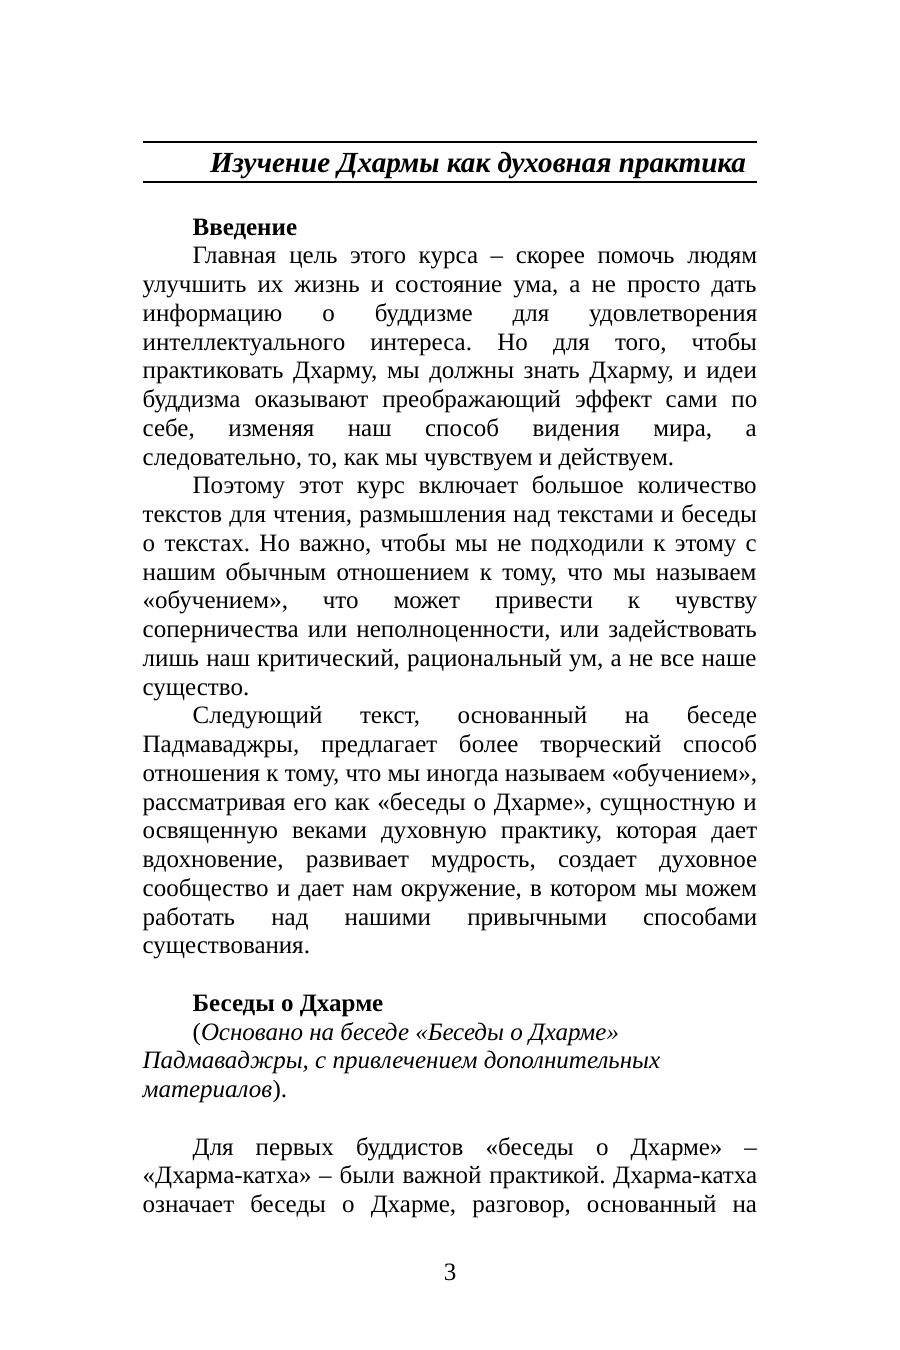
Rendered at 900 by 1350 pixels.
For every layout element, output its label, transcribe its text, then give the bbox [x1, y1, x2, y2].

text Введение [142, 212, 757, 241]
text Следующий текст, основанный на беседе Падмаваджры, предлагает более творческий способ отношения к тому, что мы иногда называем «обучением», рассматривая его как «беседы о Дхарме», сущностную и освященную веками духовную практику, которая дает вдохновение, развивает мудрость, создает духовное сообщество и дает нам окружение, в котором мы можем работать над нашими привычными способами существования. [142, 701, 757, 959]
text (Основано на беседе «Беседы о Дхарме» Падмаваджры, с привлечением дополнительных материалов). [142, 1017, 757, 1103]
text Беседы о Дхарме [142, 988, 757, 1017]
text Для первых буддистов «беседы о Дхарме» – «Дхарма-катха» – были важной практикой. Дхарма-катха означает беседы о Дхарме, разговор, основанный на [142, 1132, 757, 1218]
text Главная цель этого курса – скорее помочь людям улучшить их жизнь и состояние ума, а не просто дать информацию о буддизме для удовлетворения интеллектуального интереса. Но для того, чтобы практиковать Дхарму, мы должны знать Дхарму, и идеи буддизма оказывают преображающий эффект сами по себе, изменяя наш способ видения мира, а следовательно, то, как мы чувствуем и действуем. [142, 241, 757, 471]
text Поэтому этот курс включает большое количество текстов для чтения, размышления над текстами и беседы о текстах. Но важно, чтобы мы не подходили к этому с нашим обычным отношением к тому, что мы называем «обучением», что может привести к чувству соперничества или неполноценности, или задействовать лишь наш критический, рациональный ум, а не все наше существо. [142, 471, 757, 701]
text Изучение Дхармы как духовная практика [142, 142, 757, 183]
